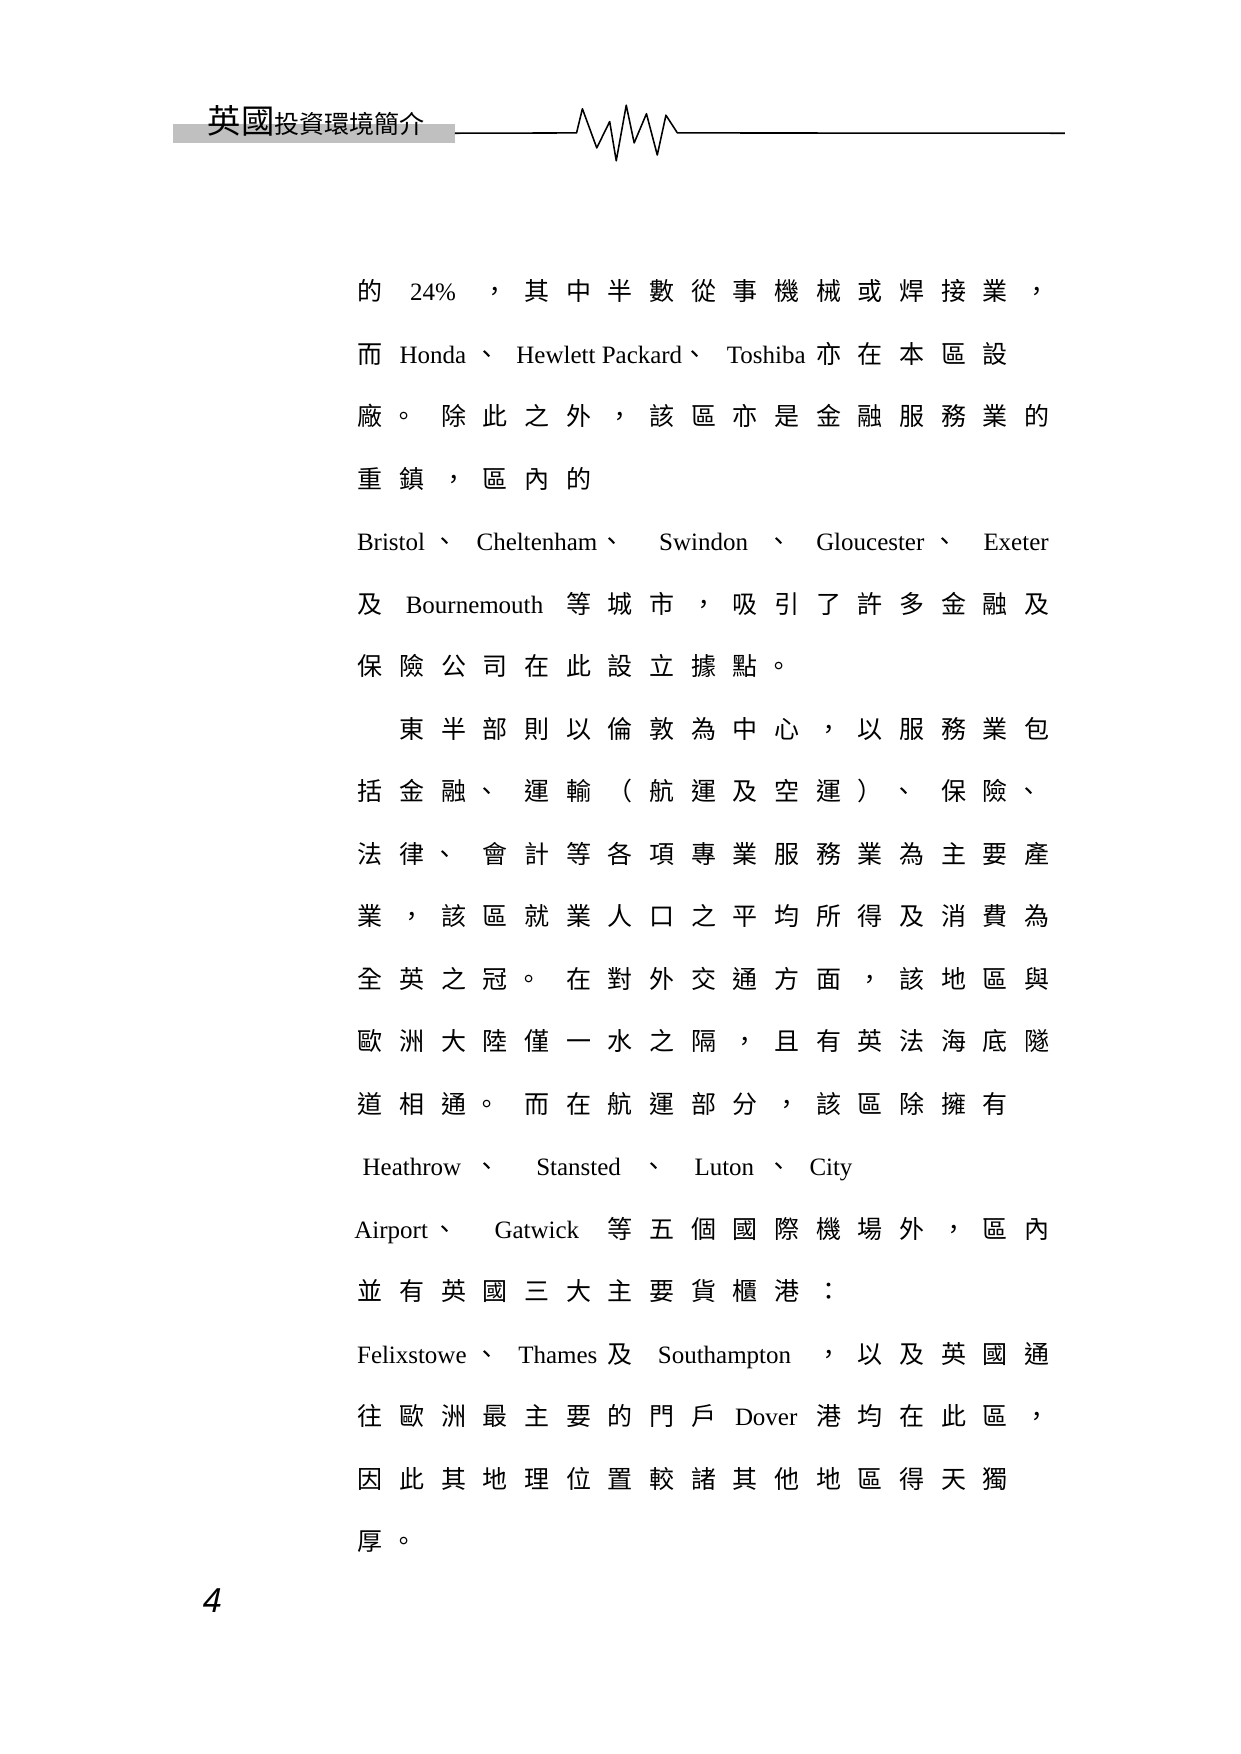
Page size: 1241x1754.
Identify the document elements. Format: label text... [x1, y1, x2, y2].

text 東半部則以倫敦為中心，以服務業包括金融、運輸（航運及空運）、保險、法律、會計等各項專業服務業為主要產業，該區就業人口之平均所得及消費為全英之冠。在對外交通方面，該地區與歐洲大陸僅一水之隔，且有英法海底隧道相通。而在航運部分，該區除擁有Heathrow、Stansted、Luton、City Airport、Gatwick等五個國際機場外，區內並有英國三大主要貨櫃港：Felixstowe、Thames及Southampton，以及英國通往歐洲最主要的門戶Dover港均在此區，因此其地理位置較諸其他地區得天獨厚。 [330, 688, 1058, 1563]
text 的24%，其中半數從事機械或焊接業，而Honda、Hewlett Packard、Toshiba亦在本區設廠。除此之外，該區亦是金融服務業的重鎮，區內的Bristol、Cheltenham、Swindon、Gloucester、Exeter及Bournemouth等城市，吸引了許多金融及保險公司在此設立據點。 [330, 250, 1058, 688]
